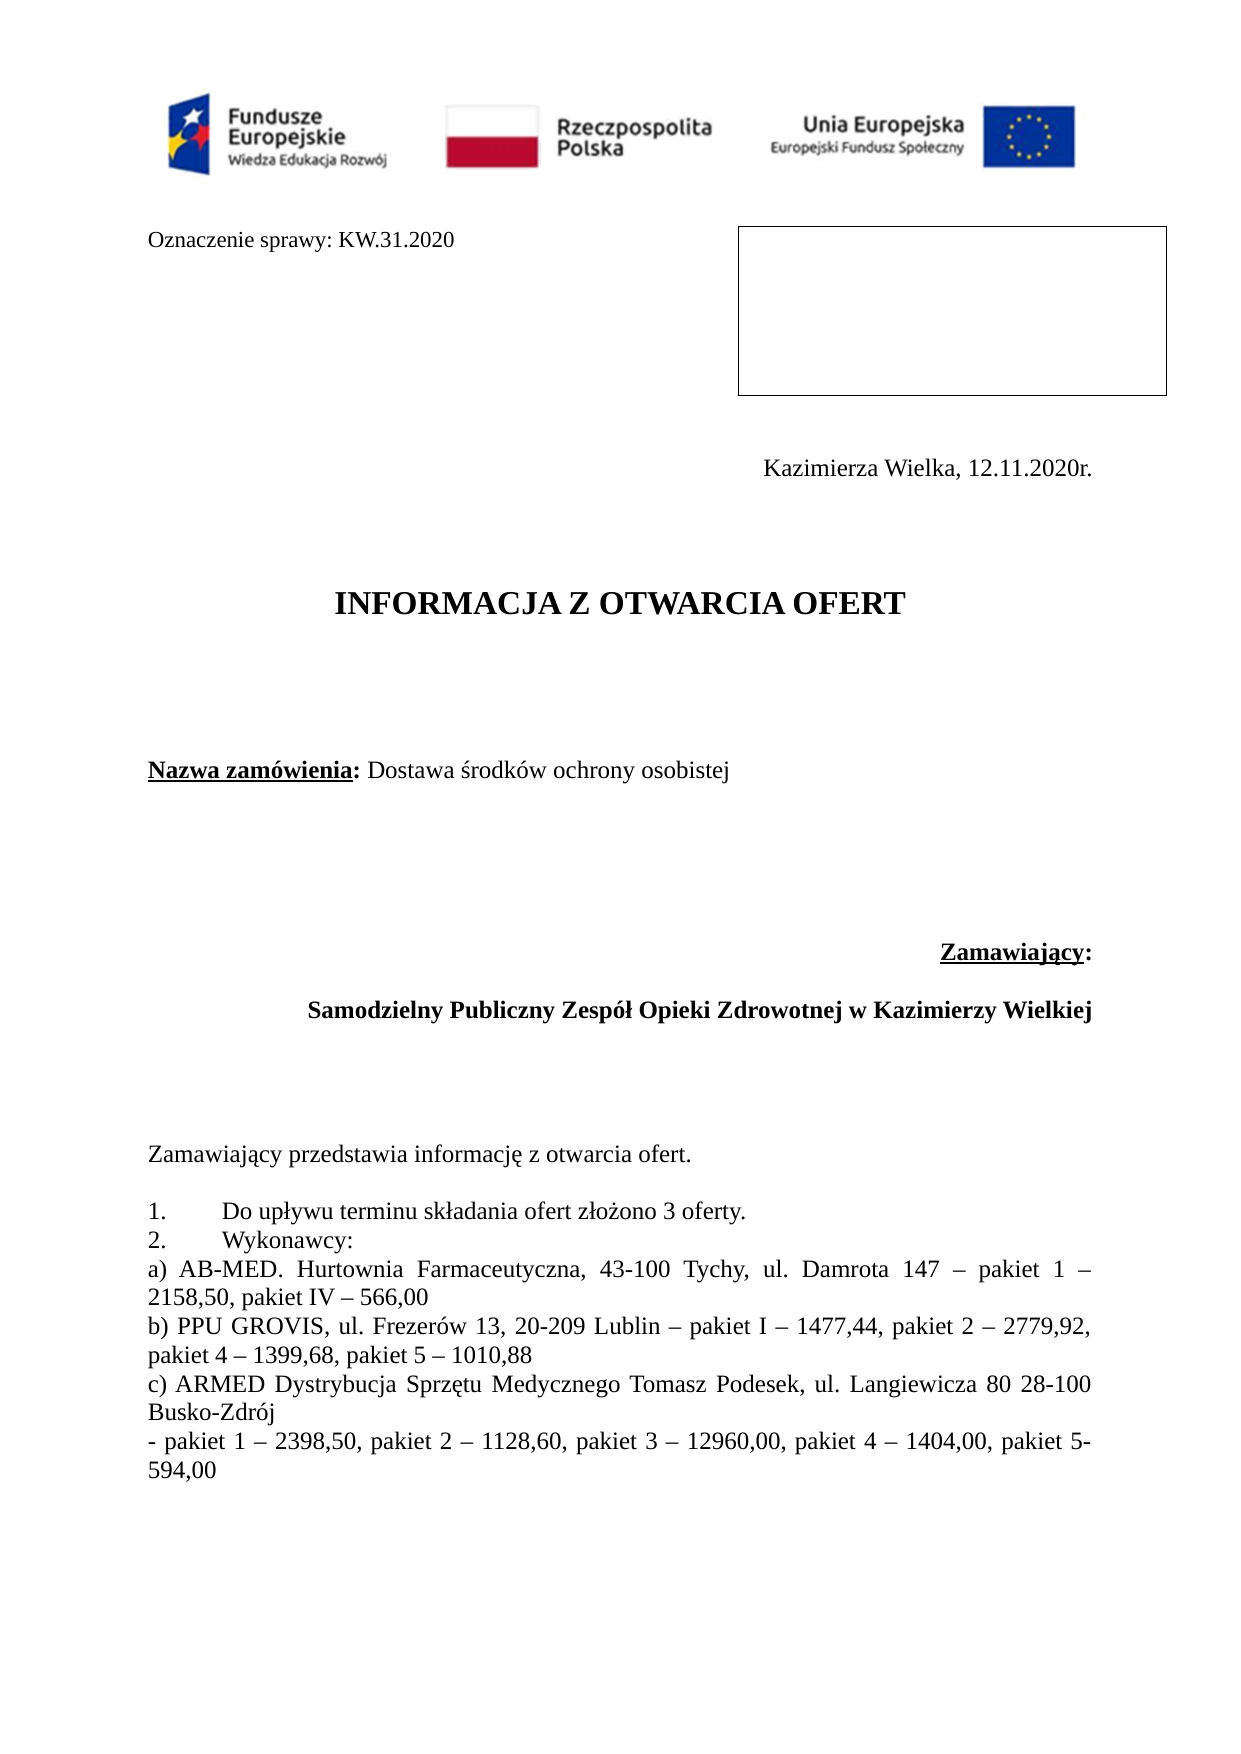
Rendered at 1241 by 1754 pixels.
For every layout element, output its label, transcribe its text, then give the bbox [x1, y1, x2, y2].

text a) AB-MED. Hurtownia Farmaceutyczna, 43-100 Tychy, ul. Damrota 147 – pakiet 1 – 2158,50, pakiet IV – 566,00 [148, 1254, 1092, 1311]
table_header Oznaczenie sprawy: KW.31.2020 [140, 226, 738, 395]
text Nazwa zamówienia: Dostawa środków ochrony osobistej [148, 755, 1092, 784]
text 1. Do upływu terminu składania ofert złożono 3 oferty. [148, 1196, 1092, 1225]
text b) PPU GROVIS, ul. Frezerów 13, 20-209 Lublin – pakiet I – 1477,44, pakiet 2 – 2779,92, pakiet 4 – 1399,68, pakiet 5 – 1010,88 [148, 1311, 1092, 1369]
text c) ARMED Dystrybucja Sprzętu Medycznego Tomasz Podesek, ul. Langiewicza 80 28-100 Busko-Zdrój - pakiet 1 – 2398,50, pakiet 2 – 1128,60, pakiet 3 – 12960,00, pakiet 4 – 1404,00, pakiet 5- 594,00 [148, 1369, 1092, 1484]
text Zamawiający: [148, 937, 1092, 966]
table_header [739, 227, 1166, 395]
text 2. Wykonawcy: [148, 1225, 1092, 1254]
text Zamawiający przedstawia informację z otwarcia ofert. [148, 1139, 1092, 1167]
text Samodzielny Publiczny Zespół Opieki Zdrowotnej w Kazimierzy Wielkiej [148, 995, 1092, 1024]
text INFORMACJA Z OTWARCIA OFERT [148, 583, 1092, 621]
text Kazimierza Wielka, 12.11.2020r. [148, 453, 1092, 482]
